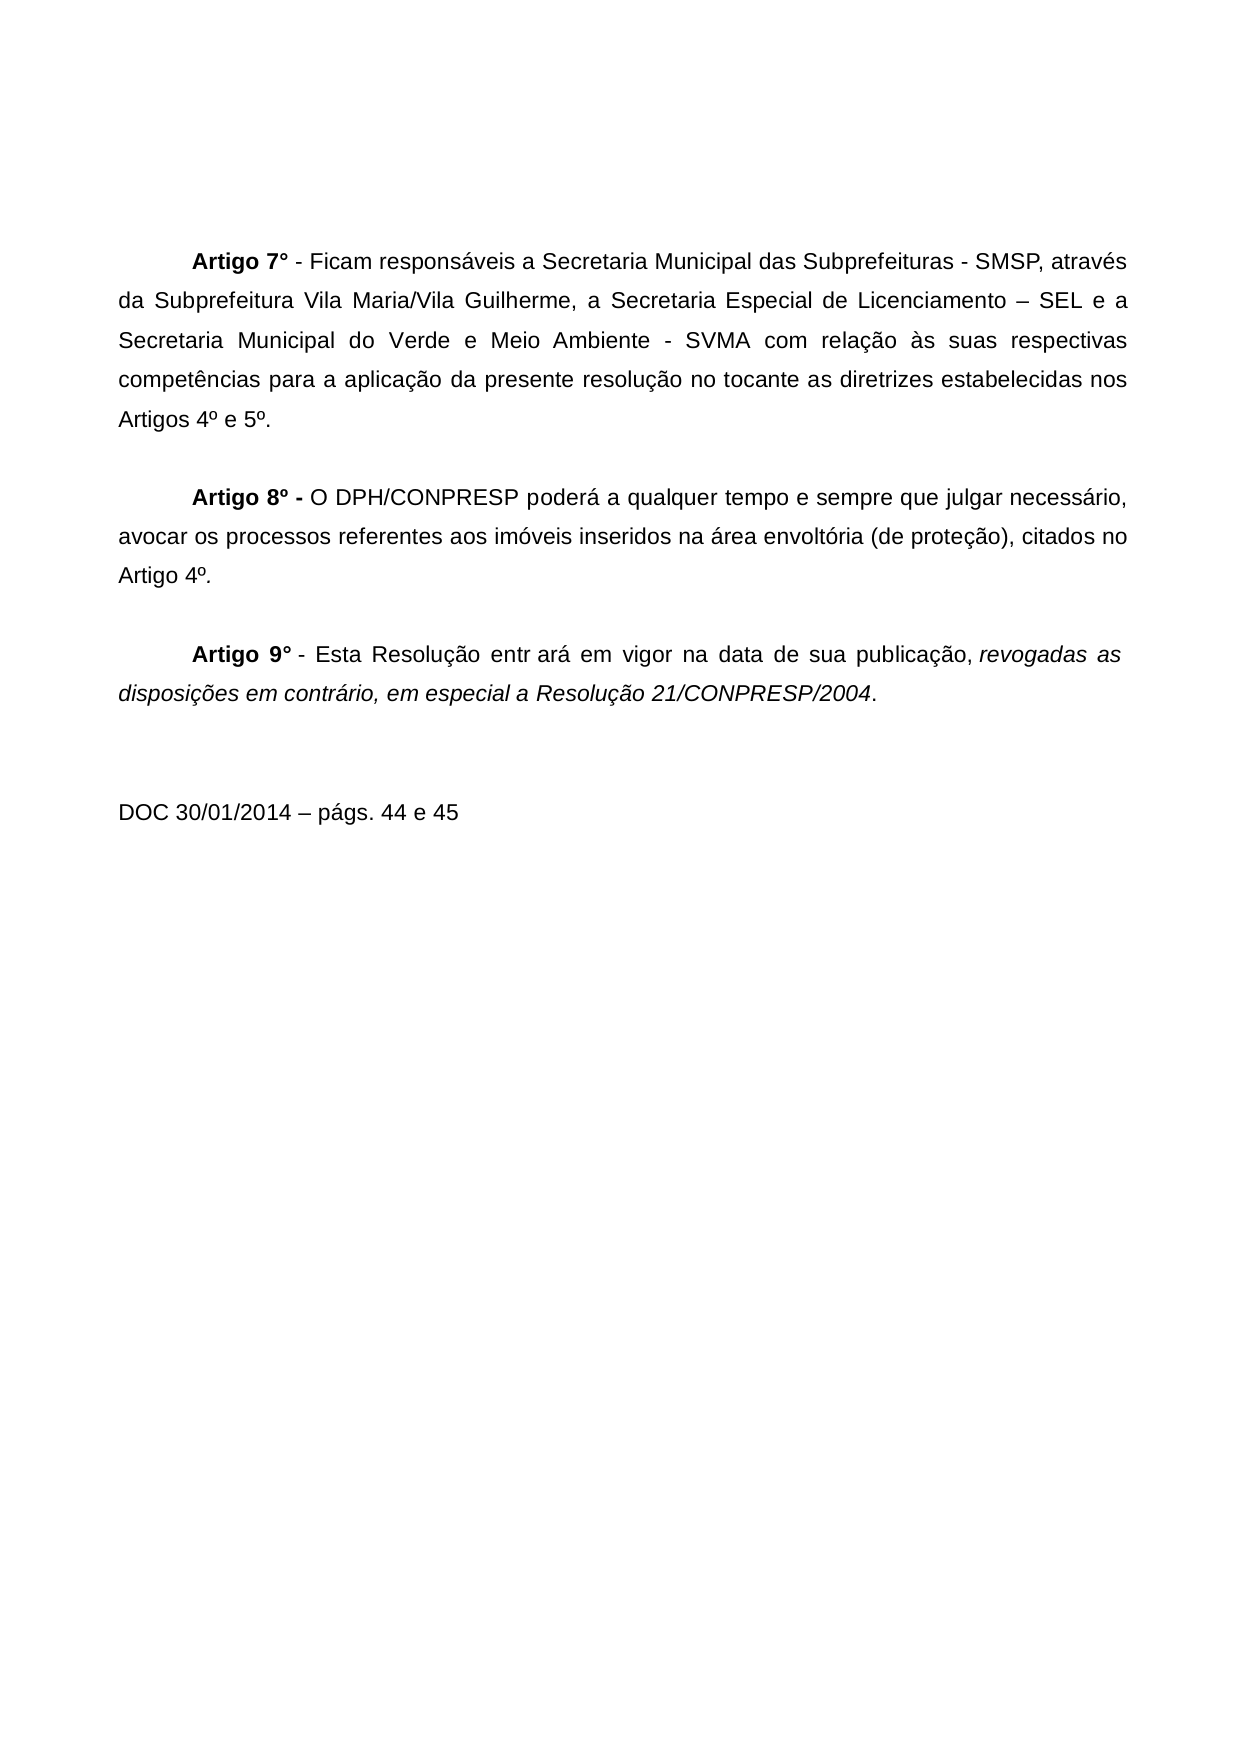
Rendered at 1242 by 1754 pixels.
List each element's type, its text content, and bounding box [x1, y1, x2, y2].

text Artigo 8º - O DPH/CONPRESP poderá a qualquer tempo e sempre que julgar necessário, avocar os processos referentes aos imóveis inseridos na área envoltória (de proteção), citados no Artigo 4º. [118, 483, 1127, 588]
text Artigo 9° - Esta Resolução entr ará em vigor na data de sua publicação, revogadas as disposições em contrário, em especial a Resolução 21/CONPRESP/2004. [118, 641, 1124, 706]
text Artigo 7° - Ficam responsáveis a Secretaria Municipal das Subprefeituras - SMSP, através da Subprefeitura Vila Maria/Vila Guilherme, a Secretaria Especial de Licenciamento – SEL e a Secretaria Municipal do Verde e Meio Ambiente - SVMA com relação às suas respectivas competências para a aplicação da presente resolução no tocante as diretrizes estabelecidas nos Artigos 4º e 5º. [118, 248, 1128, 432]
text DOC 30/01/2014 – págs. 44 e 45 [118, 798, 1135, 825]
